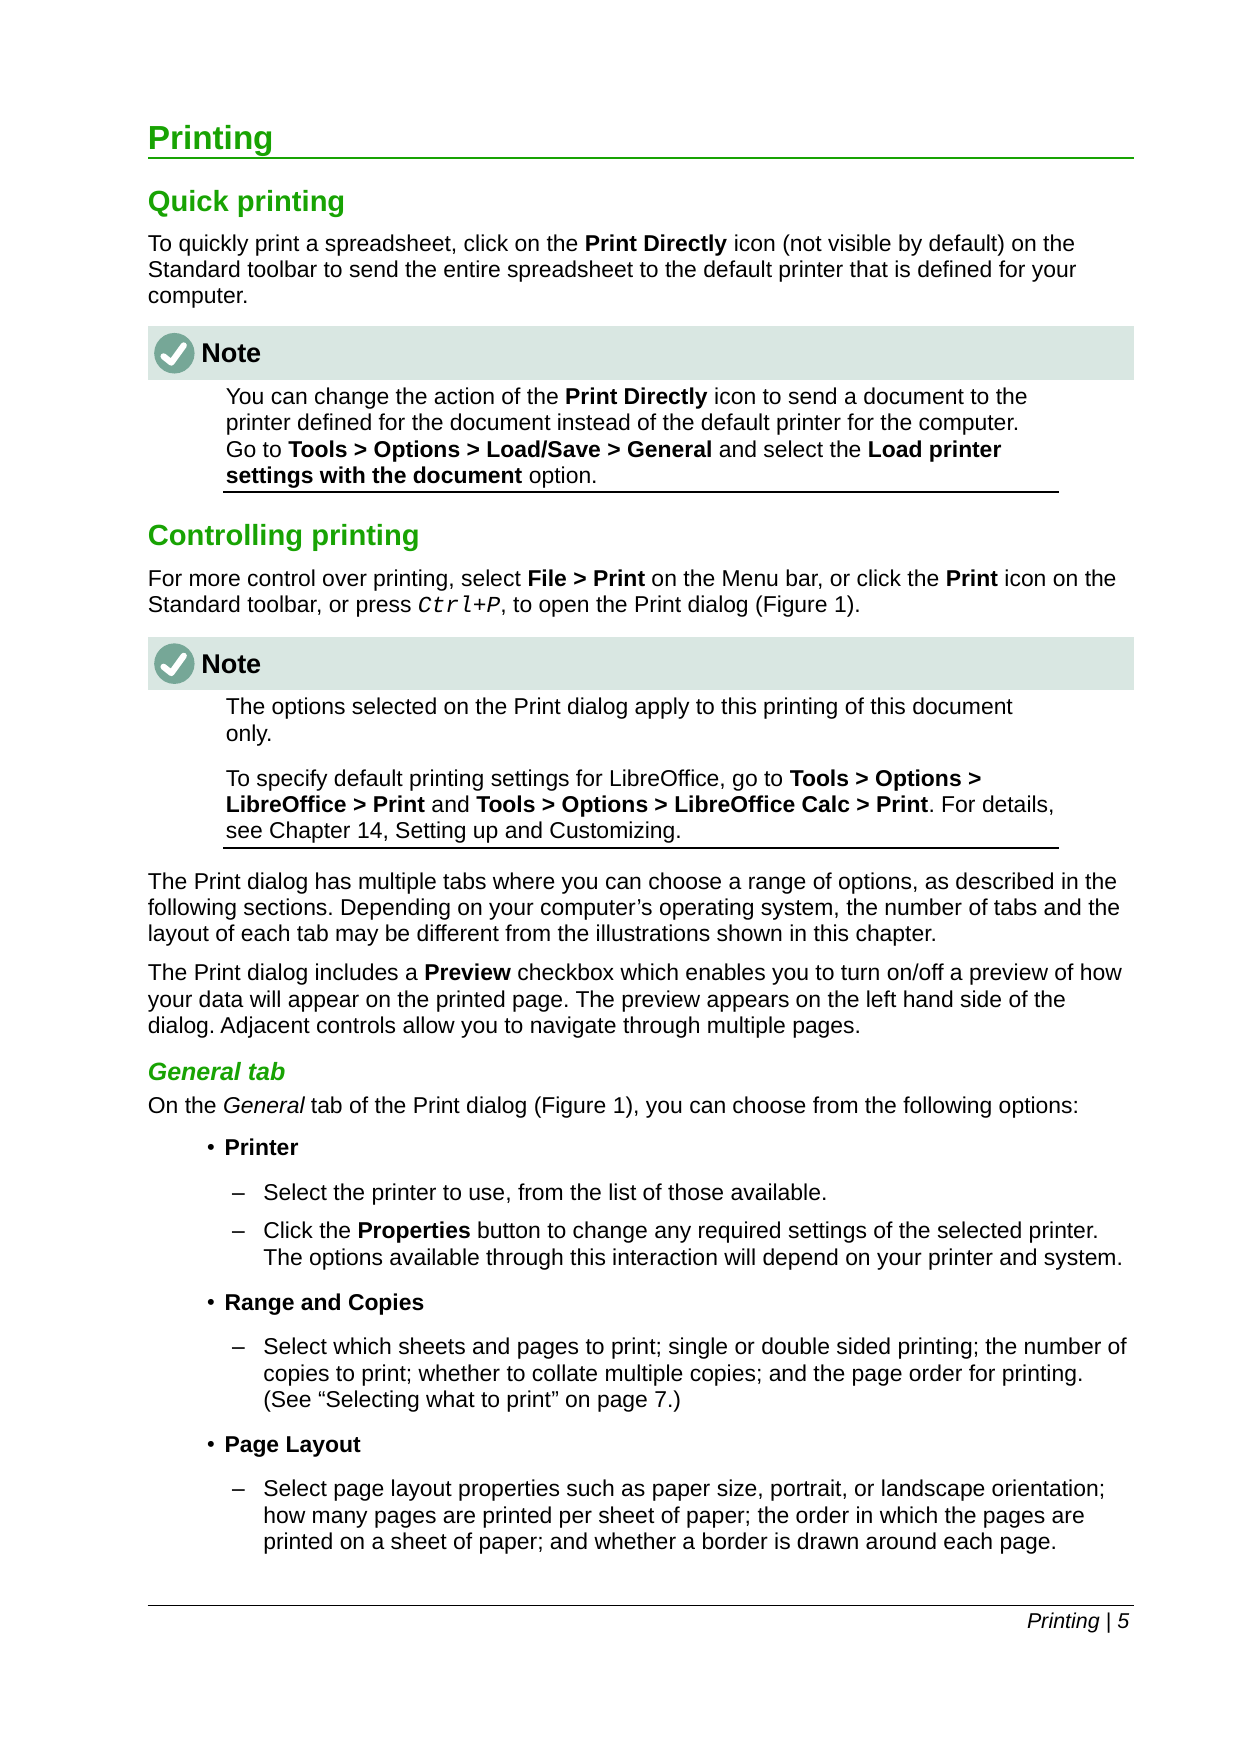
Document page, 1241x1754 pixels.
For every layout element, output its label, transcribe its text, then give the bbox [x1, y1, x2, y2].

list Select the printer to use, from the list of those available. [229, 1176, 1134, 1205]
list Select which sheets and pages to print; single or double sided printing; the number of copies to print; whether to collate multiple copies; and the page order for printing. (See “Selecting what to print” on page 7.) [229, 1330, 1134, 1415]
subtitle Quick printing [148, 184, 1134, 217]
text To specify default printing settings for LibreOffice, go to Tools > Options > LibreOffice > Print and Tools > Options > LibreOffice Calc > Print. For details, see Chapter 14, Setting up and Customizing. [223, 762, 1059, 847]
subtitle Controlling printing [148, 518, 1134, 552]
list On the General tab of the Print dialog (Figure 1), you can choose from the following options: [148, 1092, 1134, 1118]
text The Print dialog has multiple tabs where you can choose a range of options, as described in the following sections. Depending on your computer’s operating system, the number of tabs and the layout of each tab may be different from the illustrations shown in this chapter. [148, 868, 1134, 947]
text You can change the action of the Print Directly icon to send a document to the printer defined for the document instead of the default printer for the computer. Go to Tools > Options > Load/Save > General and select the Load printer settings with the document option. [223, 380, 1059, 491]
subtitle Note [148, 326, 1134, 380]
text For more control over printing, select File > Print on the Menu bar, or click the Print icon on the Standard toolbar, or press Ctrl+P, to open the Print dialog (Figure 1). [148, 564, 1134, 619]
list Printer [204, 1131, 1134, 1163]
subtitle General tab [148, 1057, 1134, 1086]
text To quickly print a spreadsheet, click on the Print Directly icon (not visible by default) on the Standard toolbar to send the entire spreadsheet to the default printer that is defined for your computer. [148, 230, 1134, 309]
subtitle Note [148, 637, 1134, 690]
list Click the Properties button to change any required settings of the selected printer. The options available through this interaction will depend on your printer and system. [229, 1214, 1134, 1273]
list Page Layout [204, 1428, 1134, 1460]
list Select page layout properties such as paper size, portrait, or landscape orientation; how many pages are printed per sheet of paper; the order in which the pages are printed on a sheet of paper; and whether a border is drawn around each page. [229, 1472, 1134, 1557]
text The Print dialog includes a Preview checkbox which enables you to turn on/off a preview of how your data will appear on the printed page. The preview appears on the left hand side of the dialog. Adjacent controls allow you to navigate through multiple pages. [148, 959, 1134, 1038]
text The options selected on the Print dialog apply to this printing of this document only. [223, 690, 1059, 746]
subtitle Printing [148, 118, 1134, 157]
list Range and Copies [204, 1286, 1134, 1318]
